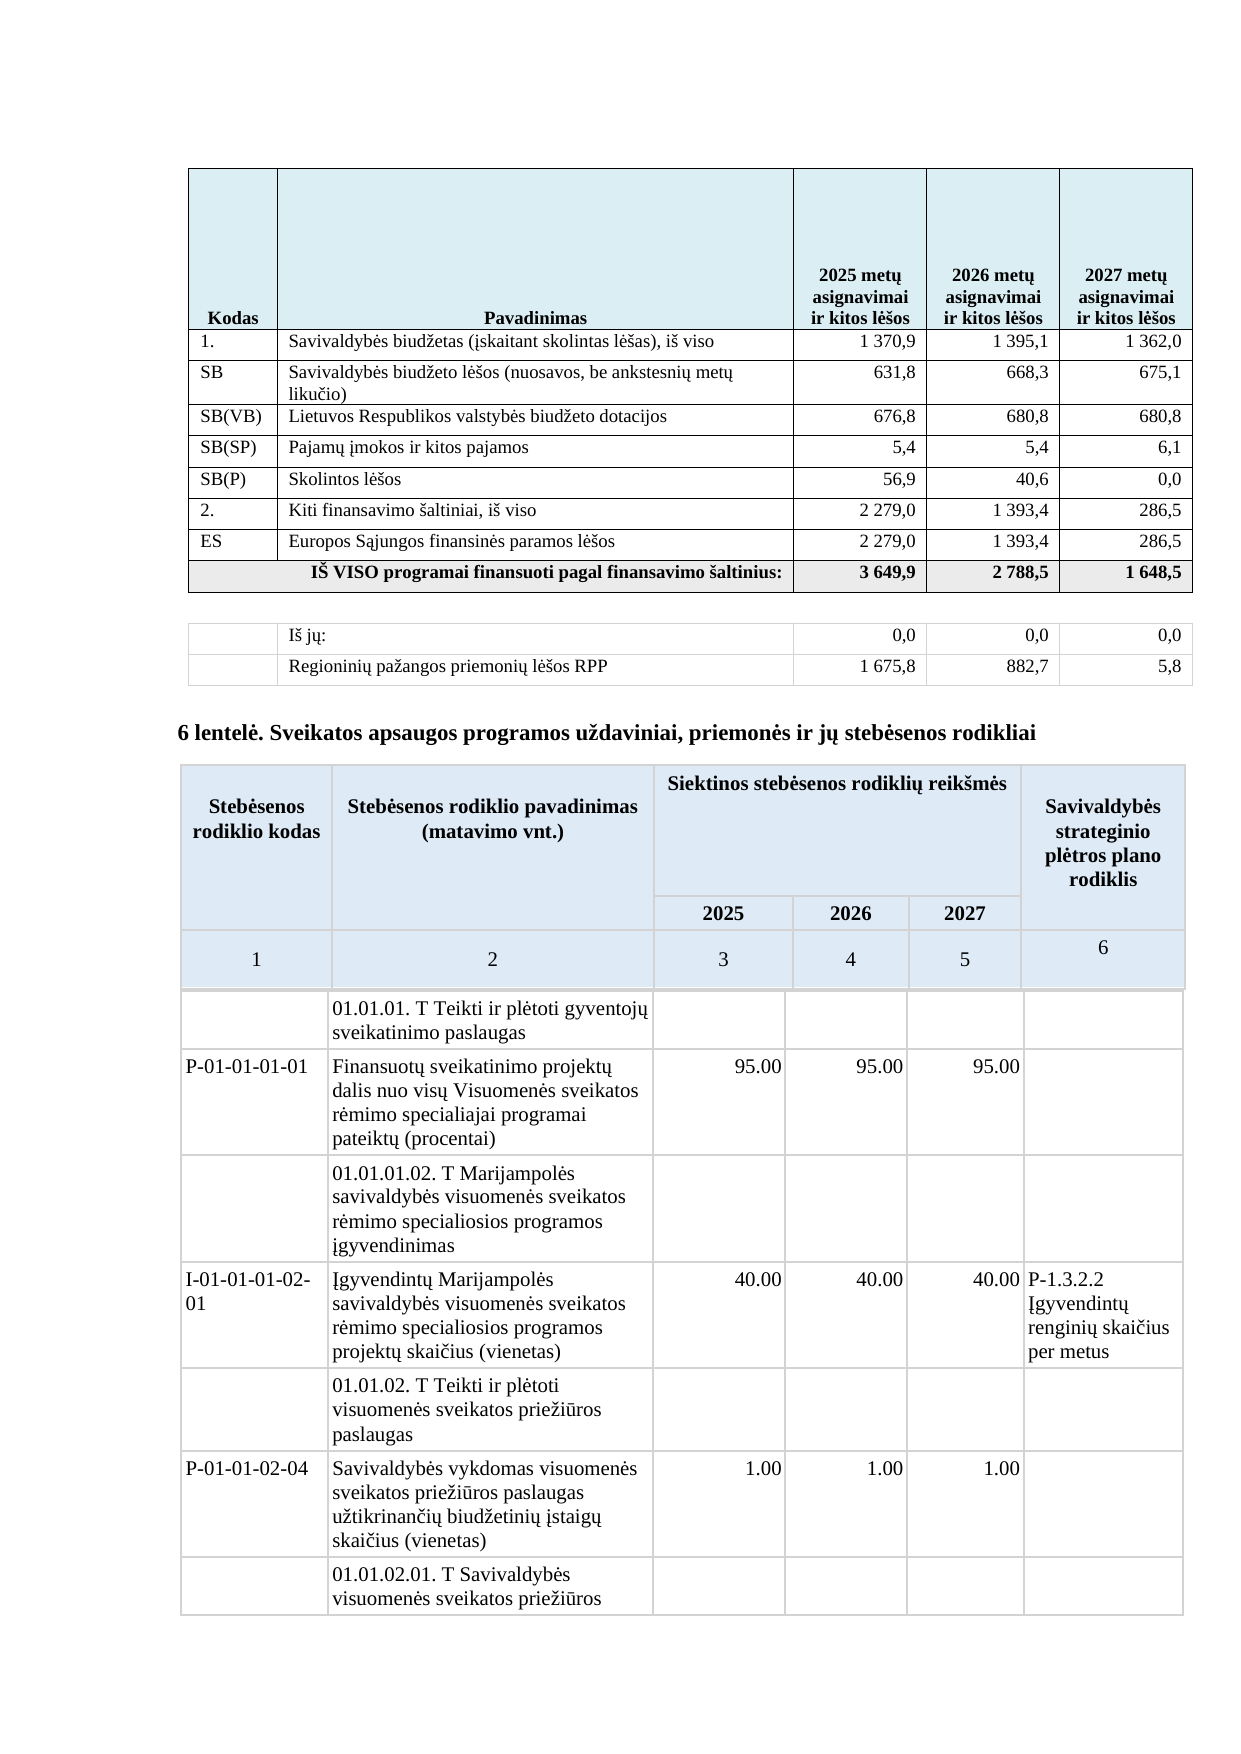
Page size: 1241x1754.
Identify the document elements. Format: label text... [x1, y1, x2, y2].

table_cell 2027 [910, 897, 1020, 929]
table_header [182, 992, 327, 1048]
table_cell 0,0 [794, 624, 926, 654]
table_header [654, 992, 784, 1048]
table_cell 5,4 [927, 436, 1059, 467]
table_cell 1 393,4 [927, 499, 1059, 529]
table_cell 631,8 [794, 361, 926, 404]
table_cell 668,3 [927, 361, 1059, 404]
table_cell 1.00 [908, 1452, 1023, 1556]
table_cell Savivaldybės biudžeto lėšos (nuosavos, be ankstesnių metų likučio) [278, 361, 793, 404]
table_cell Regioninių pažangos priemonių lėšos RPP [278, 655, 793, 685]
table_cell Kiti finansavimo šaltiniai, iš viso [278, 499, 793, 529]
table_cell [786, 1558, 906, 1614]
table_cell P-01-01-02-04 [182, 1452, 327, 1556]
table_cell [182, 895, 331, 929]
table_cell SB(VB) [189, 405, 277, 435]
table_cell [654, 1369, 784, 1449]
table_cell 1.00 [786, 1452, 906, 1556]
table_cell 1 [182, 931, 331, 987]
table_cell 40,6 [927, 468, 1059, 498]
table_cell 2 [333, 931, 653, 987]
table_header [786, 992, 906, 1048]
table_cell 286,5 [1060, 499, 1192, 529]
table_cell 40.00 [786, 1263, 906, 1367]
table_cell 95.00 [654, 1050, 784, 1154]
table_cell 1 395,1 [927, 330, 1059, 360]
table_cell Finansuotų sveikatinimo projektų dalis nuo visų Visuomenės sveikatos rėmimo specialiajai programai pateiktų (procentai) [329, 1050, 652, 1154]
table_cell 0,0 [927, 624, 1059, 654]
table_cell 676,8 [794, 405, 926, 435]
table_cell [182, 1369, 327, 1449]
table_cell [189, 624, 277, 654]
table_header Stebėsenos rodiklio pavadinimas (matavimo vnt.) [333, 766, 653, 895]
table_cell 0,0 [1060, 624, 1192, 654]
table_cell 1. [189, 330, 277, 360]
table_cell 680,8 [927, 405, 1059, 435]
table_header 01.01.01. T Teikti ir plėtoti gyventojų sveikatinimo paslaugas [329, 992, 652, 1048]
table_cell 95.00 [908, 1050, 1023, 1154]
table_header [1025, 992, 1182, 1048]
table_cell 6,1 [1060, 436, 1192, 467]
table_cell 1 648,5 [1060, 561, 1192, 592]
table_cell P-1.3.2.2 Įgyvendintų renginių skaičius per metus [1025, 1263, 1182, 1367]
table_cell [908, 1156, 1023, 1261]
table_header Pavadinimas [278, 169, 793, 329]
table_header 2025 metų asignavimai ir kitos lėšos [794, 169, 926, 329]
table_header Savivaldybės strateginio plėtros plano rodiklis [1022, 766, 1184, 895]
table_cell 286,5 [1060, 530, 1192, 560]
table_cell [1025, 1050, 1182, 1154]
table_cell 3 649,9 [794, 561, 926, 592]
table_cell [1025, 1452, 1182, 1556]
table_cell [333, 895, 653, 929]
table_cell 680,8 [1060, 405, 1192, 435]
table_cell 01.01.02. T Teikti ir plėtoti visuomenės sveikatos priežiūros paslaugas [329, 1369, 652, 1449]
table_cell [908, 1558, 1023, 1614]
table_cell [182, 1156, 327, 1261]
table_cell 1 393,4 [927, 530, 1059, 560]
table_cell 4 [794, 931, 908, 987]
table_cell 01.01.01.02. T Marijampolės savivaldybės visuomenės sveikatos rėmimo specialiosios programos įgyvendinimas [329, 1156, 652, 1261]
table_cell 2025 [655, 897, 792, 929]
table_cell 40.00 [654, 1263, 784, 1367]
table_cell 6 [1022, 931, 1184, 987]
table_cell 56,9 [794, 468, 926, 498]
table_cell [1025, 1558, 1182, 1614]
table_cell Pajamų įmokos ir kitos pajamos [278, 436, 793, 467]
table_cell ES [189, 530, 277, 560]
table_cell 3 [655, 931, 792, 987]
table_header 2026 metų asignavimai ir kitos lėšos [927, 169, 1059, 329]
table_cell Savivaldybės biudžetas (įskaitant skolintas lėšas), iš viso [278, 330, 793, 360]
table_cell Lietuvos Respublikos valstybės biudžeto dotacijos [278, 405, 793, 435]
table_cell [927, 593, 1060, 623]
table_cell 2026 [794, 897, 908, 929]
table_cell 2. [189, 499, 277, 529]
table_cell [1025, 1156, 1182, 1261]
table_cell [1022, 895, 1184, 929]
table_cell 40.00 [908, 1263, 1023, 1367]
table_cell [189, 593, 277, 623]
table_cell [786, 1156, 906, 1261]
table_cell 95.00 [786, 1050, 906, 1154]
table_cell Iš jų: [278, 624, 793, 654]
table_cell [277, 593, 794, 623]
table_header [908, 992, 1023, 1048]
table_cell [794, 593, 927, 623]
table_cell [654, 1156, 784, 1261]
table_cell [908, 1369, 1023, 1449]
table_cell [189, 655, 277, 685]
table_cell [786, 1369, 906, 1449]
table_cell [1025, 1369, 1182, 1449]
table_cell 1 362,0 [1060, 330, 1192, 360]
table_cell 01.01.02.01. T Savivaldybės visuomenės sveikatos priežiūros [329, 1558, 652, 1614]
table_cell Įgyvendintų Marijampolės savivaldybės visuomenės sveikatos rėmimo specialiosios programos projektų skaičius (vienetas) [329, 1263, 652, 1367]
table_cell IŠ VISO programai finansuoti pagal finansavimo šaltinius: [189, 561, 793, 592]
table_cell P-01-01-01-01 [182, 1050, 327, 1154]
table_cell SB(P) [189, 468, 277, 498]
table_header Stebėsenos rodiklio kodas [182, 766, 331, 895]
table_cell Savivaldybės vykdomas visuomenės sveikatos priežiūros paslaugas užtikrinančių biudžetinių įstaigų skaičius (vienetas) [329, 1452, 652, 1556]
table_cell [654, 1558, 784, 1614]
table_cell 5,4 [794, 436, 926, 467]
table_cell 2 279,0 [794, 499, 926, 529]
table_cell Europos Sąjungos finansinės paramos lėšos [278, 530, 793, 560]
table_header 2027 metų asignavimai ir kitos lėšos [1060, 169, 1192, 329]
table_cell 5,8 [1060, 655, 1192, 685]
table_cell 675,1 [1060, 361, 1192, 404]
table_header Siektinos stebėsenos rodiklių reikšmės [655, 766, 1020, 895]
table_cell I-01-01-01-02-01 [182, 1263, 327, 1367]
table_cell [1060, 593, 1192, 623]
table_cell SB [189, 361, 277, 404]
table_cell Skolintos lėšos [278, 468, 793, 498]
text 6 lentelė. Sveikatos apsaugos programos uždaviniai, priemonės ir jų stebėsenos rodikliai [177, 719, 1181, 746]
table_cell 5 [910, 931, 1020, 987]
table_cell 2 279,0 [794, 530, 926, 560]
table_cell 882,7 [927, 655, 1059, 685]
table_cell 1 675,8 [794, 655, 926, 685]
table_cell 1.00 [654, 1452, 784, 1556]
table_cell 1 370,9 [794, 330, 926, 360]
table_cell 2 788,5 [927, 561, 1059, 592]
table_cell SB(SP) [189, 436, 277, 467]
table_cell 0,0 [1060, 468, 1192, 498]
table_cell [182, 1558, 327, 1614]
table_header Kodas [189, 169, 277, 329]
